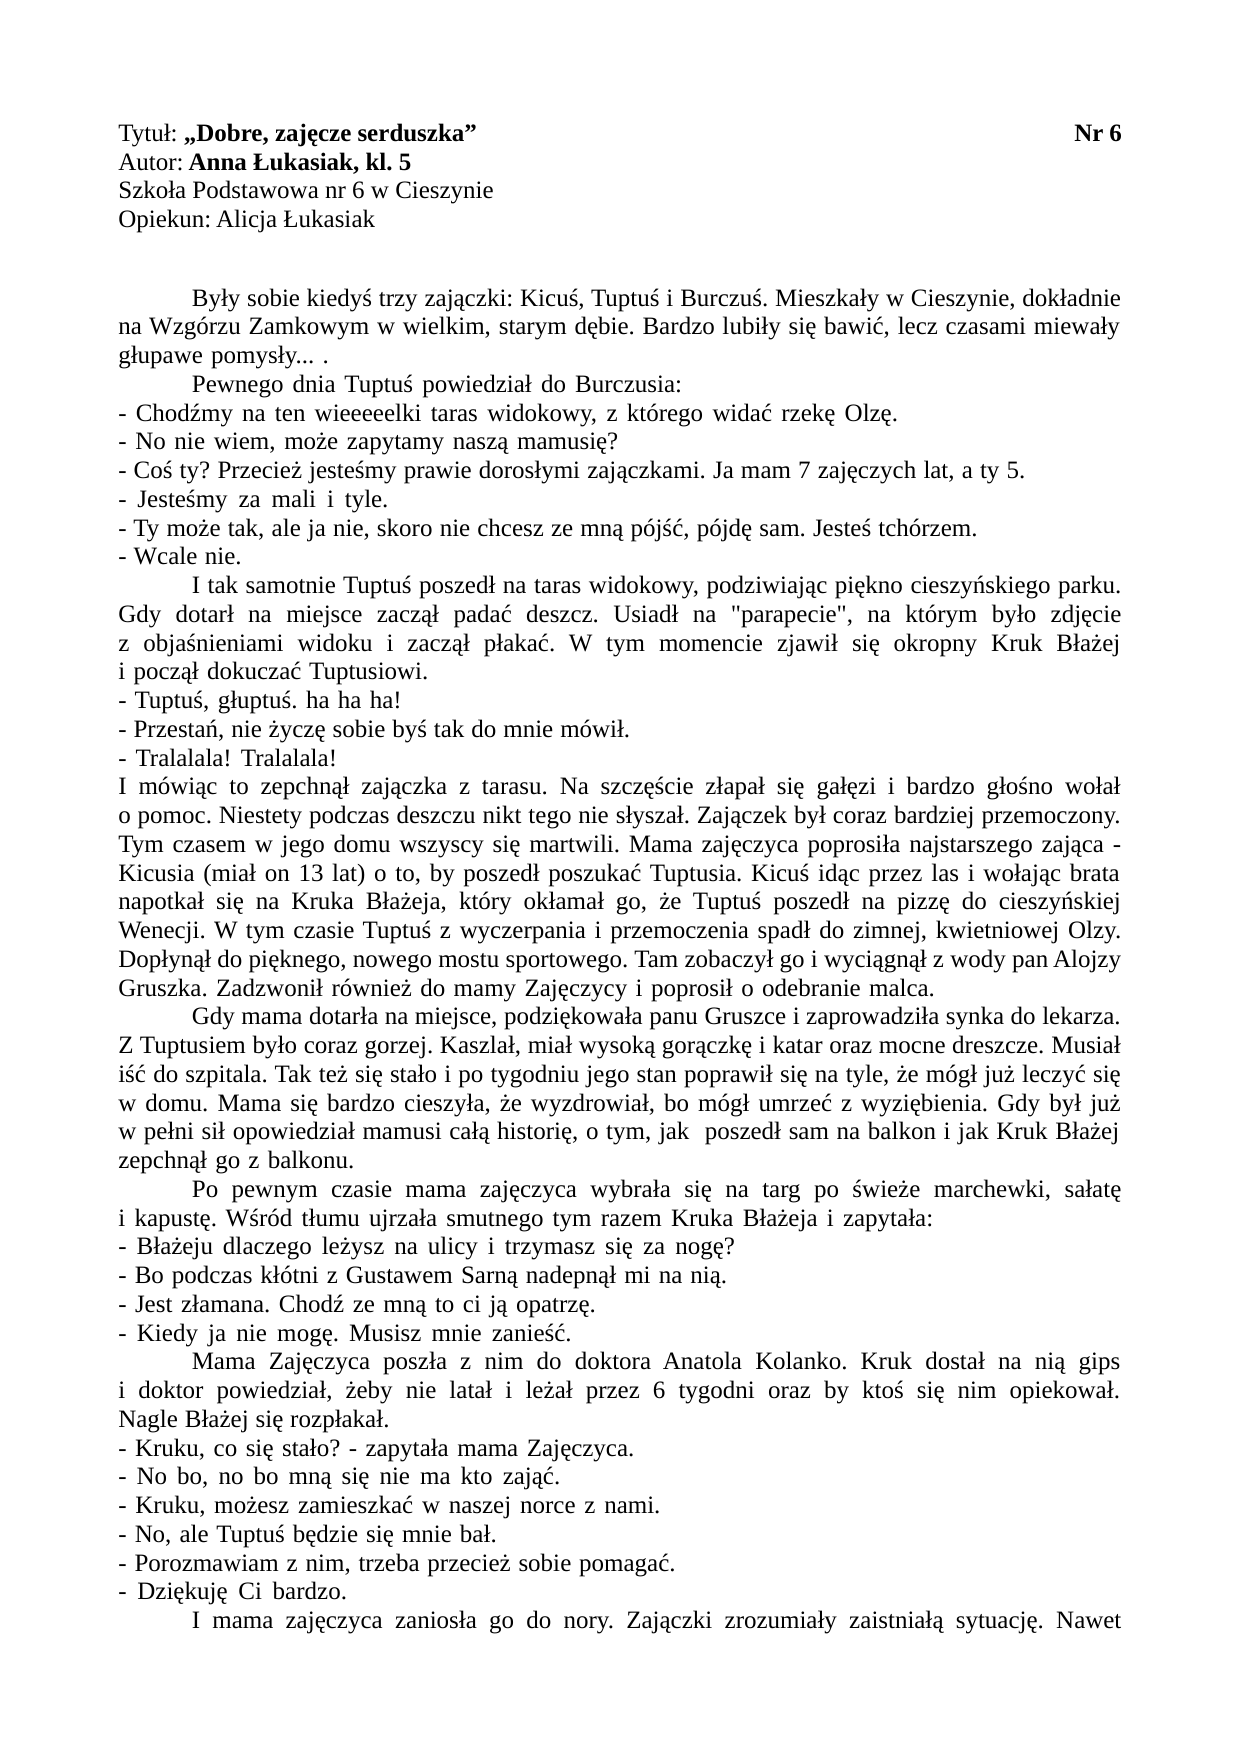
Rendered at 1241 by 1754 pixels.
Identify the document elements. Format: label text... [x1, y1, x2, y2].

text Tytuł: „Dobre, zajęcze serduszka” Nr 6 Autor: Anna Łukasiak, kl. 5 Szkoła Podstawowa nr 6 w Cieszynie Opiekun: Alicja Łukasiak [118, 118, 1122, 262]
text Były sobie kiedyś trzy zajączki: Kicuś, Tuptuś i Burczuś. Mieszkały w Cieszynie, dokładnie na Wzgórzu Zamkowym w wielkim, starym dębie. Bardzo lubiły się bawić, lecz czasami miewały głupawe pomysły... . Pewnego dnia Tuptuś powiedział do Burczusia: - Chodźmy na ten wieeeeelki taras widokowy, z którego widać rzekę Olzę. - No nie wiem, może zapytamy naszą mamusię? - Coś ty? Przecież jesteśmy prawie dorosłymi zajączkami. Ja mam 7 zajęczych lat, a ty 5. - Jesteśmy za mali i tyle. - Ty może tak, ale ja nie, skoro nie chcesz ze mną pójść, pójdę sam. Jesteś tchórzem. - Wcale nie. I tak samotnie Tuptuś poszedł na taras widokowy, podziwiając piękno cieszyńskiego parku. Gdy dotarł na miejsce zaczął padać deszcz. Usiadł na "parapecie", na którym było zdjęcie z objaśnieniami widoku i zaczął płakać. W tym momencie zjawił się okropny Kruk Błażej i począł dokuczać Tuptusiowi. - Tuptuś, głuptuś. ha ha ha! - Przestań, nie życzę sobie byś tak do mnie mówił. - Tralalala! Tralalala! I mówiąc to zepchnął zajączka z tarasu. Na szczęście złapał się gałęzi i bardzo głośno wołał o pomoc. Niestety podczas deszczu nikt tego nie słyszał. Zajączek był coraz bardziej przemoczony. Tym czasem w jego domu wszyscy się martwili. Mama zajęczyca poprosiła najstarszego zająca - Kicusia (miał on 13 lat) o to, by poszedł poszukać Tuptusia. Kicuś idąc przez las i wołając brata napotkał się na Kruka Błażeja, który okłamał go, że Tuptuś poszedł na pizzę do cieszyńskiej Wenecji. W tym czasie Tuptuś z wyczerpania i przemoczenia spadł do zimnej, kwietniowej Olzy. Dopłynął do pięknego, nowego mostu sportowego. Tam zobaczył go i wyciągnął z wody pan Alojzy Gruszka. Zadzwonił również do mamy Zajęczycy i poprosił o odebranie malca. Gdy mama dotarła na miejsce, podziękowała panu Gruszce i zaprowadziła synka do lekarza. Z Tuptusiem było coraz gorzej. Kaszlał, miał wysoką gorączkę i katar oraz mocne dreszcze. Musiał iść do szpitala. Tak też się stało i po tygodniu jego stan poprawił się na tyle, że mógł już leczyć się w domu. Mama się bardzo cieszyła, że wyzdrowiał, bo mógł umrzeć z wyziębienia. Gdy był już w pełni sił opowiedział mamusi całą historię, o tym, jak poszedł sam na balkon i jak Kruk Błażej zepchnął go z balkonu. Po pewnym czasie mama zajęczyca wybrała się na targ po świeże marchewki, sałatę i kapustę. Wśród tłumu ujrzała smutnego tym razem Kruka Błażeja i zapytała: - Błażeju dlaczego leżysz na ulicy i trzymasz się za nogę? - Bo podczas kłótni z Gustawem Sarną nadepnął mi na nią. - Jest złamana. Chodź ze mną to ci ją opatrzę. - Kiedy ja nie mogę. Musisz mnie zanieść. Mama Zajęczyca poszła z nim do doktora Anatola Kolanko. Kruk dostał na nią gips i doktor powiedział, żeby nie latał i leżał przez 6 tygodni oraz by ktoś się nim opiekował. Nagle Błażej się rozpłakał. - Kruku, co się stało? - zapytała mama Zajęczyca. - No bo, no bo mną się nie ma kto zająć. - Kruku, możesz zamieszkać w naszej norce z nami. - No, ale Tuptuś będzie się mnie bał. - Porozmawiam z nim, trzeba przecież sobie pomagać. - Dziękuję Ci bardzo. I mama zajęczyca zaniosła go do nory. Zajączki zrozumiały zaistniałą sytuację. Nawet [118, 283, 1122, 1634]
